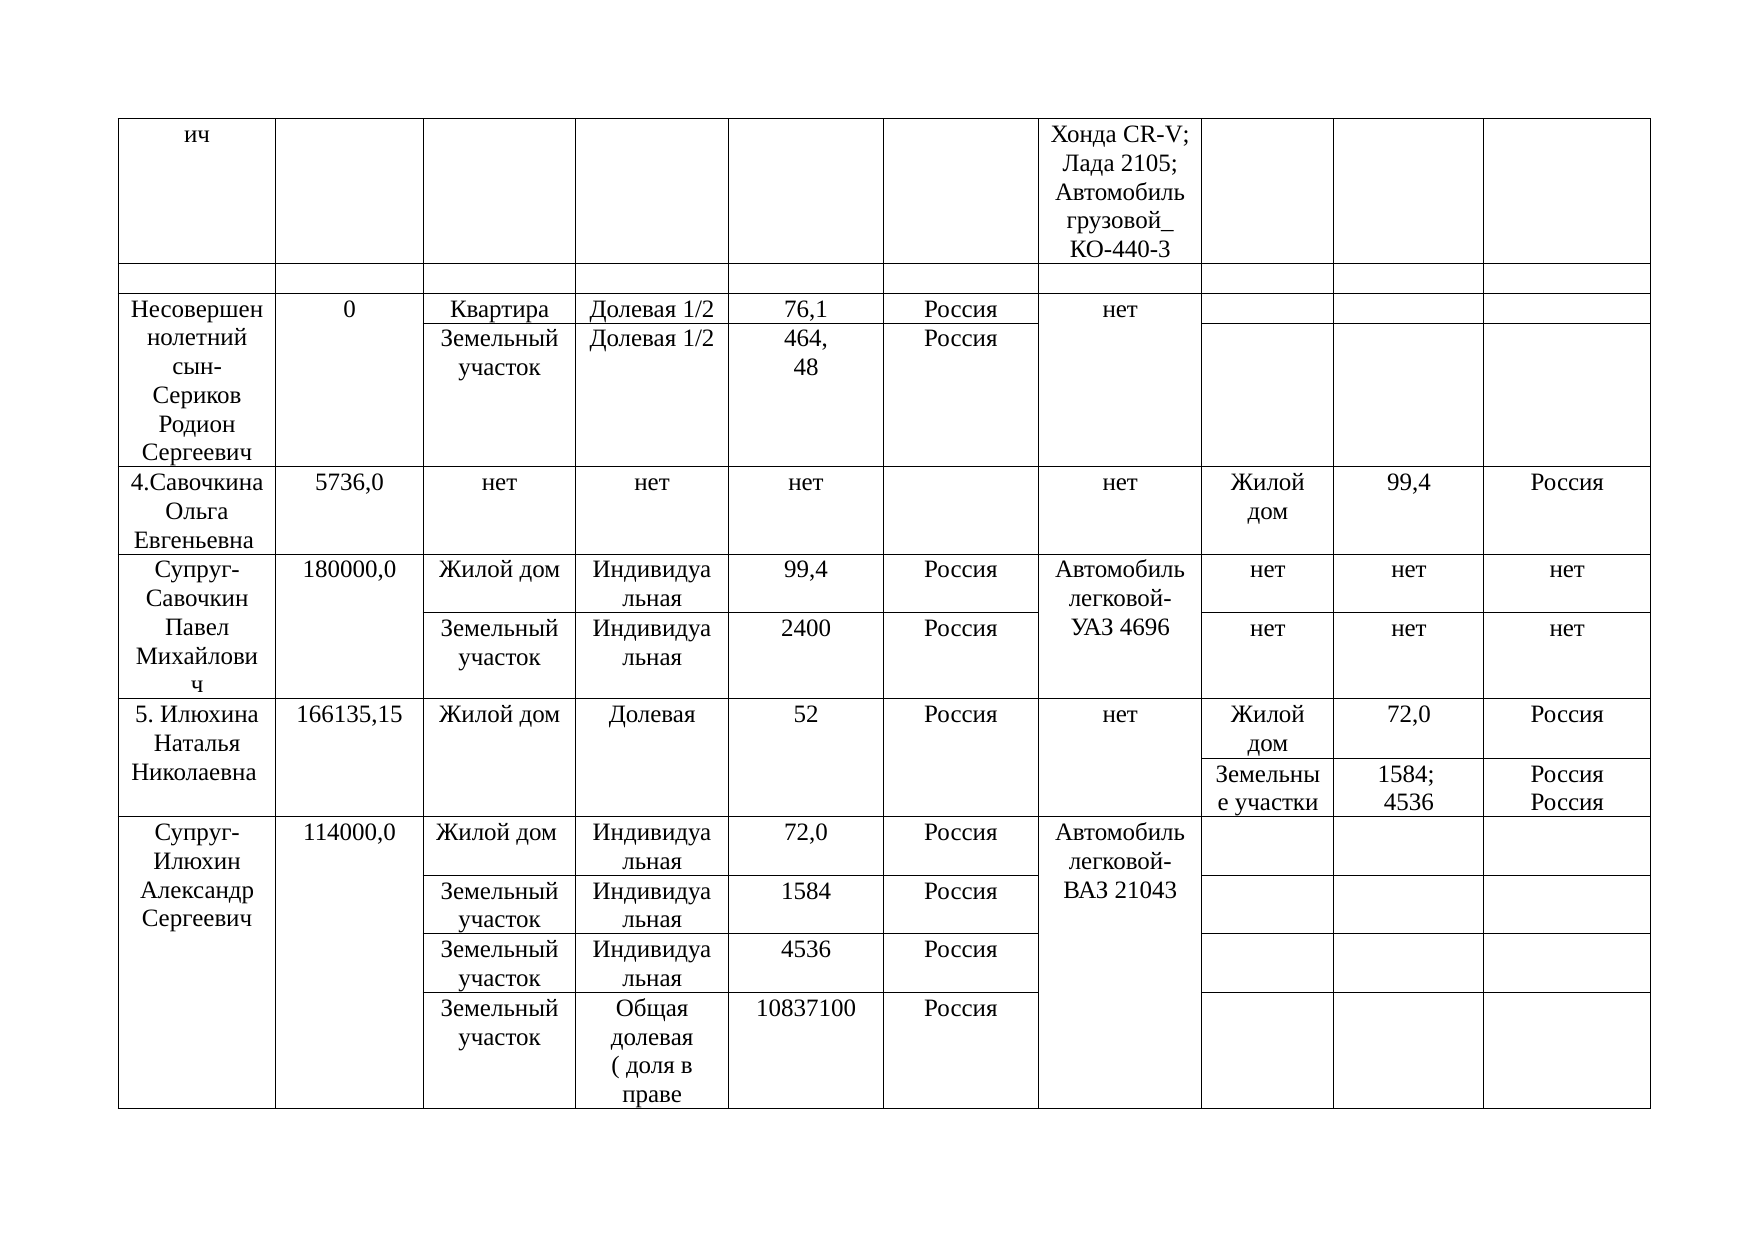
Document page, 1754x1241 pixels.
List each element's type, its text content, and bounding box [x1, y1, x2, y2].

table_cell [1202, 876, 1333, 933]
table_cell Индивидуальная [576, 613, 728, 698]
table_cell 99,4 [729, 555, 883, 612]
table_cell [1484, 264, 1650, 293]
table_cell [1484, 294, 1650, 322]
table_cell Земельный участок [424, 934, 575, 992]
table_cell Индивидуальная [576, 876, 728, 933]
table_cell 180000,0 [276, 555, 423, 698]
table_cell Долевая 1/2 [576, 294, 728, 322]
table_cell 52 [729, 699, 883, 816]
table_cell Индивидуальная [576, 555, 728, 612]
table_cell [1202, 294, 1333, 322]
table_cell [1202, 817, 1333, 875]
table_cell Автомобиль легковой- ВАЗ 21043 [1039, 817, 1201, 1108]
table_cell Земельный участок [424, 876, 575, 933]
table_cell [576, 119, 728, 263]
table_cell [884, 264, 1038, 293]
table_cell нет [1039, 467, 1201, 553]
table_cell нет [1202, 613, 1333, 698]
table_cell [1039, 264, 1201, 293]
table_cell [1334, 119, 1483, 263]
table_cell [1484, 817, 1650, 875]
table_cell нет [1484, 613, 1650, 698]
table_cell [1202, 119, 1333, 263]
table_cell 4.Савочкина Ольга Евгеньевна [119, 467, 275, 553]
table_cell [1484, 119, 1650, 263]
table_cell нет [1202, 555, 1333, 612]
table_cell Россия [884, 699, 1038, 816]
table_cell нет [1039, 699, 1201, 816]
table_cell [1202, 934, 1333, 992]
table_cell 1584 [729, 876, 883, 933]
table_cell [1334, 294, 1483, 322]
table_cell Жилой дом [424, 699, 575, 816]
table_cell [1334, 324, 1483, 466]
table_cell нет [729, 467, 883, 553]
table_cell 2400 [729, 613, 883, 698]
table_cell Россия [884, 294, 1038, 322]
table_cell Индивидуальная [576, 934, 728, 992]
table_cell [1202, 324, 1333, 466]
table_cell Супруг- Савочкин Павел Михайлович [119, 555, 275, 698]
table_cell Земельный участок [424, 324, 575, 466]
table_cell 72,0 [1334, 699, 1483, 758]
table_cell 76,1 [729, 294, 883, 322]
table_cell [276, 264, 423, 293]
table_cell Россия [884, 555, 1038, 612]
table_cell нет [1039, 294, 1201, 466]
table_cell 1584; 4536 [1334, 759, 1483, 816]
table_cell нет [1334, 555, 1483, 612]
table_cell 72,0 [729, 817, 883, 875]
table_cell [1484, 876, 1650, 933]
table_cell [276, 119, 423, 263]
table_cell 10837100 [729, 993, 883, 1108]
table_cell [424, 264, 575, 293]
table_cell [576, 264, 728, 293]
table_cell нет [424, 467, 575, 553]
table_cell [424, 119, 575, 263]
table_cell Земельные участки [1202, 759, 1333, 816]
table_cell Россия [884, 324, 1038, 466]
table_cell 5736,0 [276, 467, 423, 553]
table_cell Россия [1484, 699, 1650, 758]
table_cell [1334, 876, 1483, 933]
table_cell [729, 119, 883, 263]
table_cell Россия [884, 993, 1038, 1108]
table_cell 464, 48 [729, 324, 883, 466]
table_cell [119, 264, 275, 293]
table_cell [1334, 817, 1483, 875]
table_cell [1484, 934, 1650, 992]
table_cell 0 [276, 294, 423, 466]
table_cell Россия [1484, 467, 1650, 553]
table_cell нет [576, 467, 728, 553]
table_cell ич [119, 119, 275, 263]
table_cell Квартира [424, 294, 575, 322]
table_cell Россия [884, 934, 1038, 992]
table_cell Долевая [576, 699, 728, 816]
table_cell Индивидуальная [576, 817, 728, 875]
table_cell 166135,15 [276, 699, 423, 816]
table_cell [1334, 934, 1483, 992]
table_cell Долевая 1/2 [576, 324, 728, 466]
table_cell Россия Россия [1484, 759, 1650, 816]
table_cell [884, 119, 1038, 263]
table_cell Россия [884, 876, 1038, 933]
table_cell Жилой дом [424, 817, 575, 875]
table_cell 99,4 [1334, 467, 1483, 553]
table_cell 4536 [729, 934, 883, 992]
table_cell 5. Илюхина Наталья Николаевна [119, 699, 275, 816]
table_cell Общая долевая ( доля в праве [576, 993, 728, 1108]
table_cell [729, 264, 883, 293]
table_cell [884, 467, 1038, 553]
table_cell [1334, 993, 1483, 1108]
table_cell Супруг- Илюхин Александр Сергеевич [119, 817, 275, 1108]
table_cell [1202, 264, 1333, 293]
table_cell [1484, 324, 1650, 466]
table_cell [1334, 264, 1483, 293]
table_cell [1202, 993, 1333, 1108]
table_cell Россия [884, 613, 1038, 698]
table_cell Автомобиль легковой- УАЗ 4696 [1039, 555, 1201, 698]
table_cell Россия [884, 817, 1038, 875]
table_cell 114000,0 [276, 817, 423, 1108]
table_cell нет [1334, 613, 1483, 698]
table_cell Земельный участок [424, 613, 575, 698]
table_cell Земельный участок [424, 993, 575, 1108]
table_cell Хонда CR-V; Лада 2105; Автомобиль грузовой_ КО-440-3 [1039, 119, 1201, 263]
table_cell Жилой дом [1202, 699, 1333, 758]
table_cell Жилой дом [1202, 467, 1333, 553]
table_cell Несовершеннолетний сын-Сериков Родион Сергеевич [119, 294, 275, 466]
table_cell [1484, 993, 1650, 1108]
table_cell нет [1484, 555, 1650, 612]
table_cell Жилой дом [424, 555, 575, 612]
